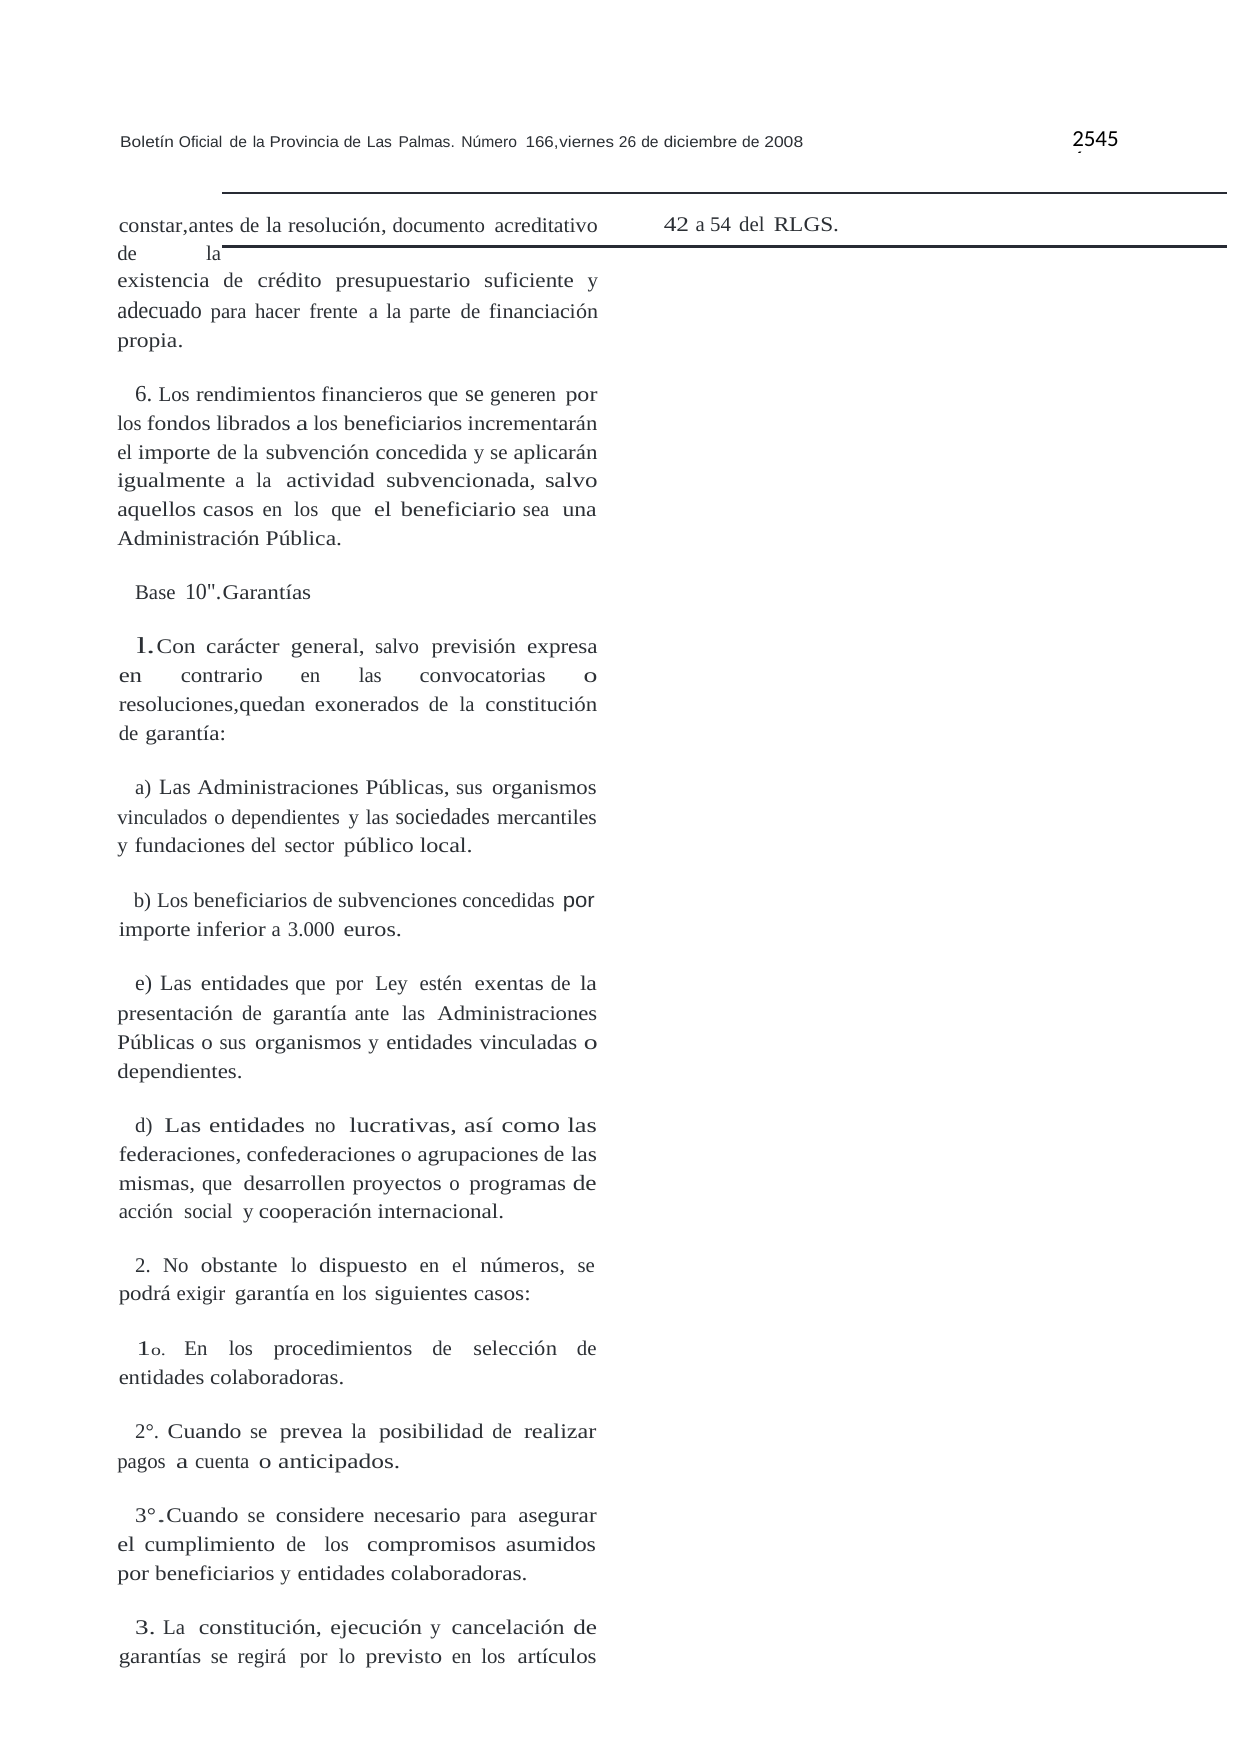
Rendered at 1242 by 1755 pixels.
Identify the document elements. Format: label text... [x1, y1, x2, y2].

text d) Las entidades no lucrativas, así como las federaciones, confederaciones o agrupaciones de las mismas, que desarrollen proyectos o programas de acción social y cooperación internacional. [118, 1113, 597, 1223]
text b) Los beneficiarios de subvenciones concedidas por [133, 888, 599, 912]
text 42 a 54 del RLGS. [663, 212, 1143, 236]
text 3. La constitución, ejecución y cancelación de garantías se regirá por lo previsto en los artículos [118, 1615, 597, 1668]
text importe inferior a 3.000 euros. [118, 917, 406, 941]
text a) Las Administraciones Públicas, sus organismos vinculados o dependientes y las sociedades mercantiles y fundaciones del sector público local. [117, 774, 597, 857]
text constar,antes de la resolución, documento acreditativo de la existencia de crédito presupuestario suficiente y adecuado para hacer frente a la parte de financiación propia. [117, 212, 598, 352]
text 2°. Cuando se prevea la posibilidad de realizar pagos a cuenta o anticipados. [117, 1419, 596, 1473]
text 2. No obstante lo dispuesto en el números, se podrá exigir garantía en los siguientes casos: [118, 1253, 595, 1305]
text e) Las entidades que por Ley estén exentas de la presentación de garantía ante las Administraciones Públicas o sus organismos y entidades vinculadas o dependientes. [117, 970, 598, 1083]
text Base 10".Garantías [135, 578, 594, 604]
text 6. Los rendimientos financieros que se generen por los fondos librados a los beneficiarios incrementarán el importe de la subvención concedida y se aplicarán igualmente a la actividad subvencionada, salvo aquellos casos en los que el beneficiario sea una Administración Pública. [117, 379, 598, 550]
text l.Con carácter general, salvo previsión expresa en contrario en las convocatorias o resoluciones,quedan exonerados de la constitución de garantía: [118, 632, 597, 745]
text 3°.Cuando se considere necesario para asegurar el cumplimiento de los compromisos asumidos por beneficiarios y entidades colaboradoras. [117, 1503, 597, 1585]
text 1o. En los procedimientos de selección de entidades colaboradoras. [118, 1336, 596, 1389]
